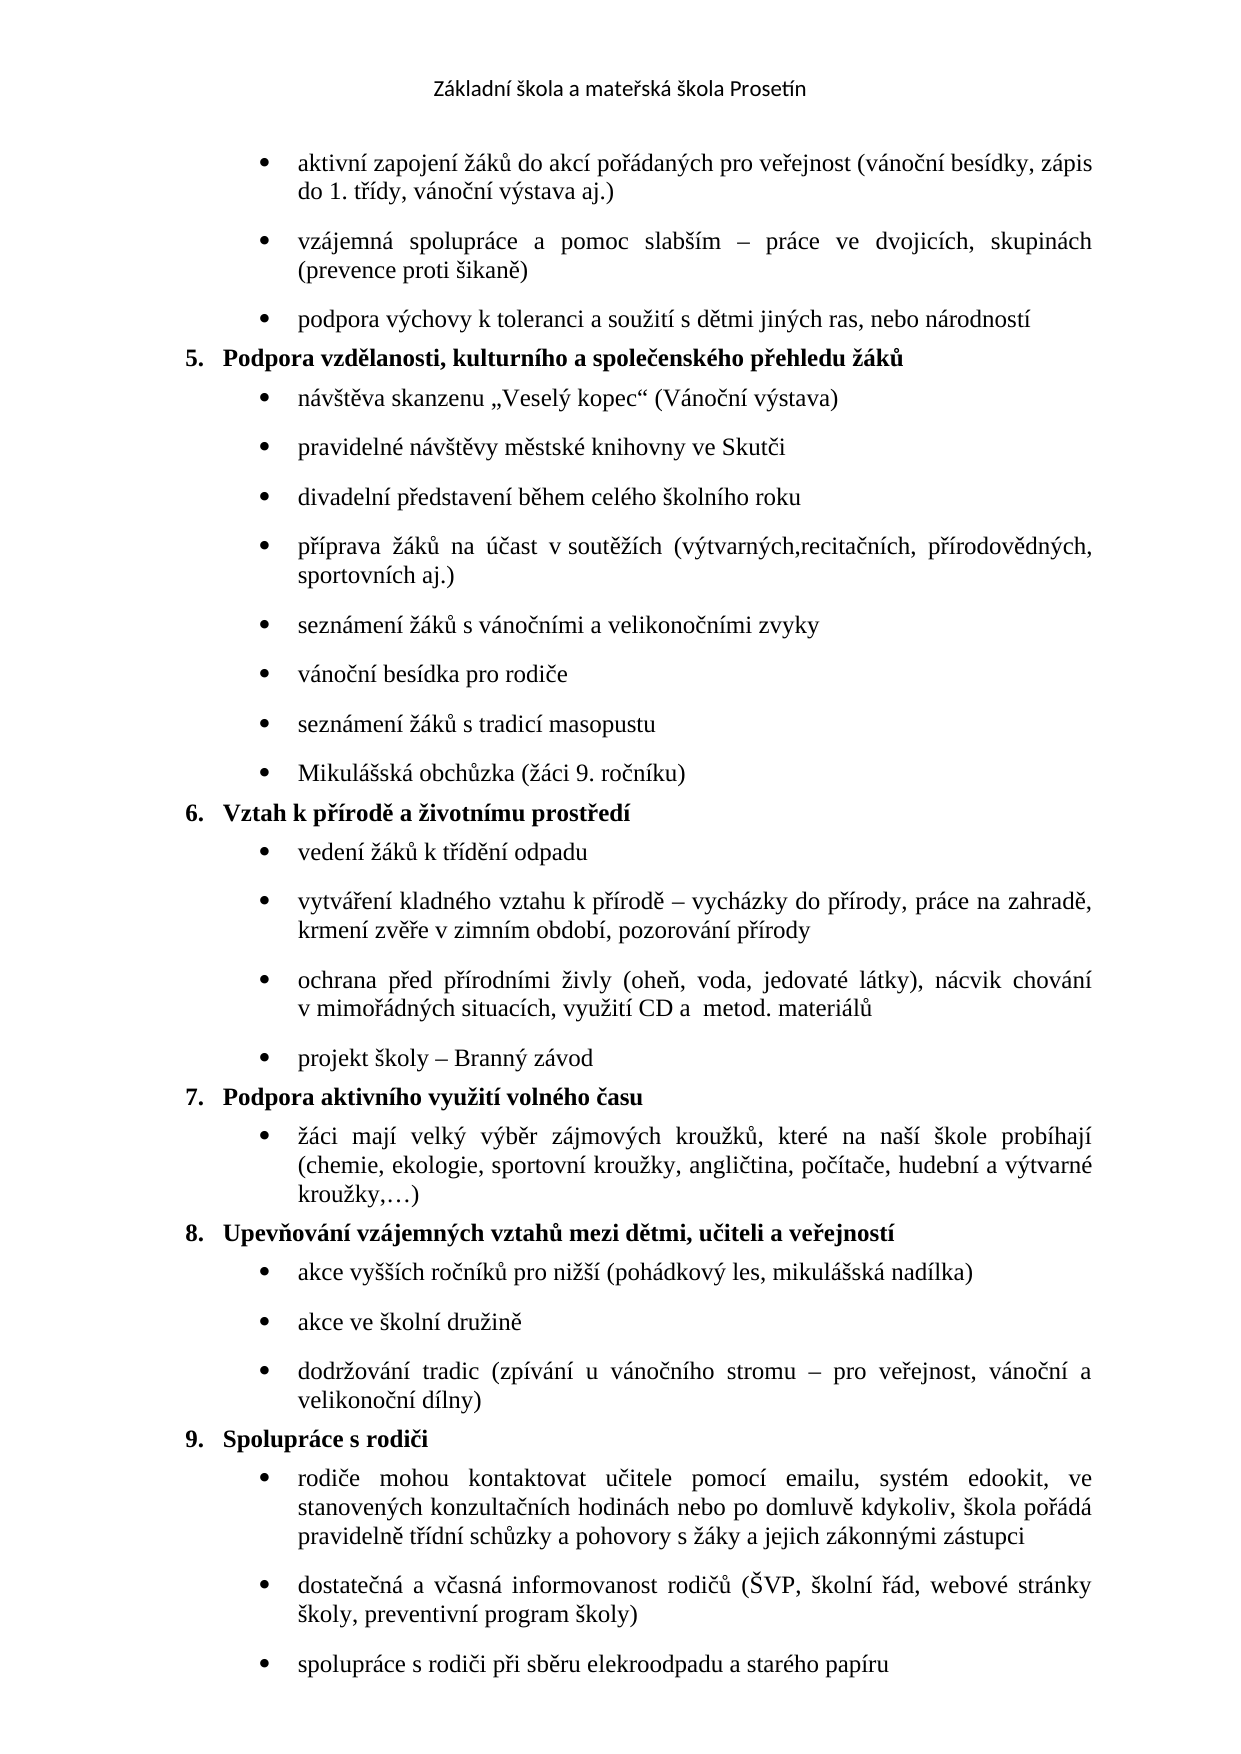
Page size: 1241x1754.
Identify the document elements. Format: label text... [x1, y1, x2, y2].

list spolupráce s rodiči při sběru elekroodpadu a starého papíru [260, 1649, 1093, 1678]
list návštěva skanzenu „Veselý kopec“ (Vánoční výstava) [260, 383, 1093, 411]
list Mikulášská obchůzka (žáci 9. ročníku) [260, 758, 1093, 787]
list pravidelné návštěvy městské knihovny ve Skutči [260, 432, 1093, 461]
list seznámení žáků s vánočními a velikonočními zvyky [260, 610, 1093, 638]
list dostatečná a včasná informovanost rodičů (ŠVP, školní řád, webové stránky školy, preventivní program školy) [260, 1571, 1093, 1628]
list seznámení žáků s tradicí masopustu [260, 709, 1093, 738]
list dodržování tradic (zpívání u vánočního stromu – pro veřejnost, vánoční a velikonoční dílny) [260, 1356, 1093, 1414]
list Podpora aktivního využití volného času [185, 1082, 1093, 1111]
list divadelní představení během celého školního roku [260, 482, 1093, 511]
list Upevňování vzájemných vztahů mezi dětmi, učiteli a veřejností [185, 1218, 1093, 1247]
list rodiče mohou kontaktovat učitele pomocí emailu, systém edookit, ve stanovených konzultačních hodinách nebo po domluvě kdykoliv, škola pořádá pravidelně třídní schůzky a pohovory s žáky a jejich zákonnými zástupci [260, 1463, 1093, 1550]
list příprava žáků na účast v soutěžích (výtvarných,recitačních, přírodovědných, sportovních aj.) [260, 531, 1093, 589]
list akce vyšších ročníků pro nižší (pohádkový les, mikulášská nadílka) [260, 1257, 1093, 1286]
list projekt školy – Branný závod [260, 1043, 1093, 1072]
list aktivní zapojení žáků do akcí pořádaných pro veřejnost (vánoční besídky, zápis do 1. třídy, vánoční výstava aj.) [260, 148, 1093, 205]
list žáci mají velký výběr zájmových kroužků, které na naší škole probíhají (chemie, ekologie, sportovní kroužky, angličtina, počítače, hudební a výtvarné kroužky,…) [260, 1121, 1093, 1208]
list akce ve školní družině [260, 1307, 1093, 1336]
list vedení žáků k třídění odpadu [260, 837, 1093, 866]
list Podpora vzdělanosti, kulturního a společenského přehledu žáků [185, 343, 1093, 372]
list podpora výchovy k toleranci a soužití s dětmi jiných ras, nebo národností [260, 304, 1093, 333]
list Vztah k přírodě a životnímu prostředí [185, 798, 1093, 826]
list vánoční besídka pro rodiče [260, 659, 1093, 688]
list Spolupráce s rodiči [185, 1424, 1093, 1453]
list vzájemná spolupráce a pomoc slabším – práce ve dvojicích, skupinách (prevence proti šikaně) [260, 226, 1093, 283]
list vytváření kladného vztahu k přírodě – vycházky do přírody, práce na zahradě, krmení zvěře v zimním období, pozorování přírody [260, 886, 1093, 944]
list ochrana před přírodními živly (oheň, voda, jedovaté látky), nácvik chování v mimořádných situacích, využití CD a metod. materiálů [260, 965, 1093, 1022]
